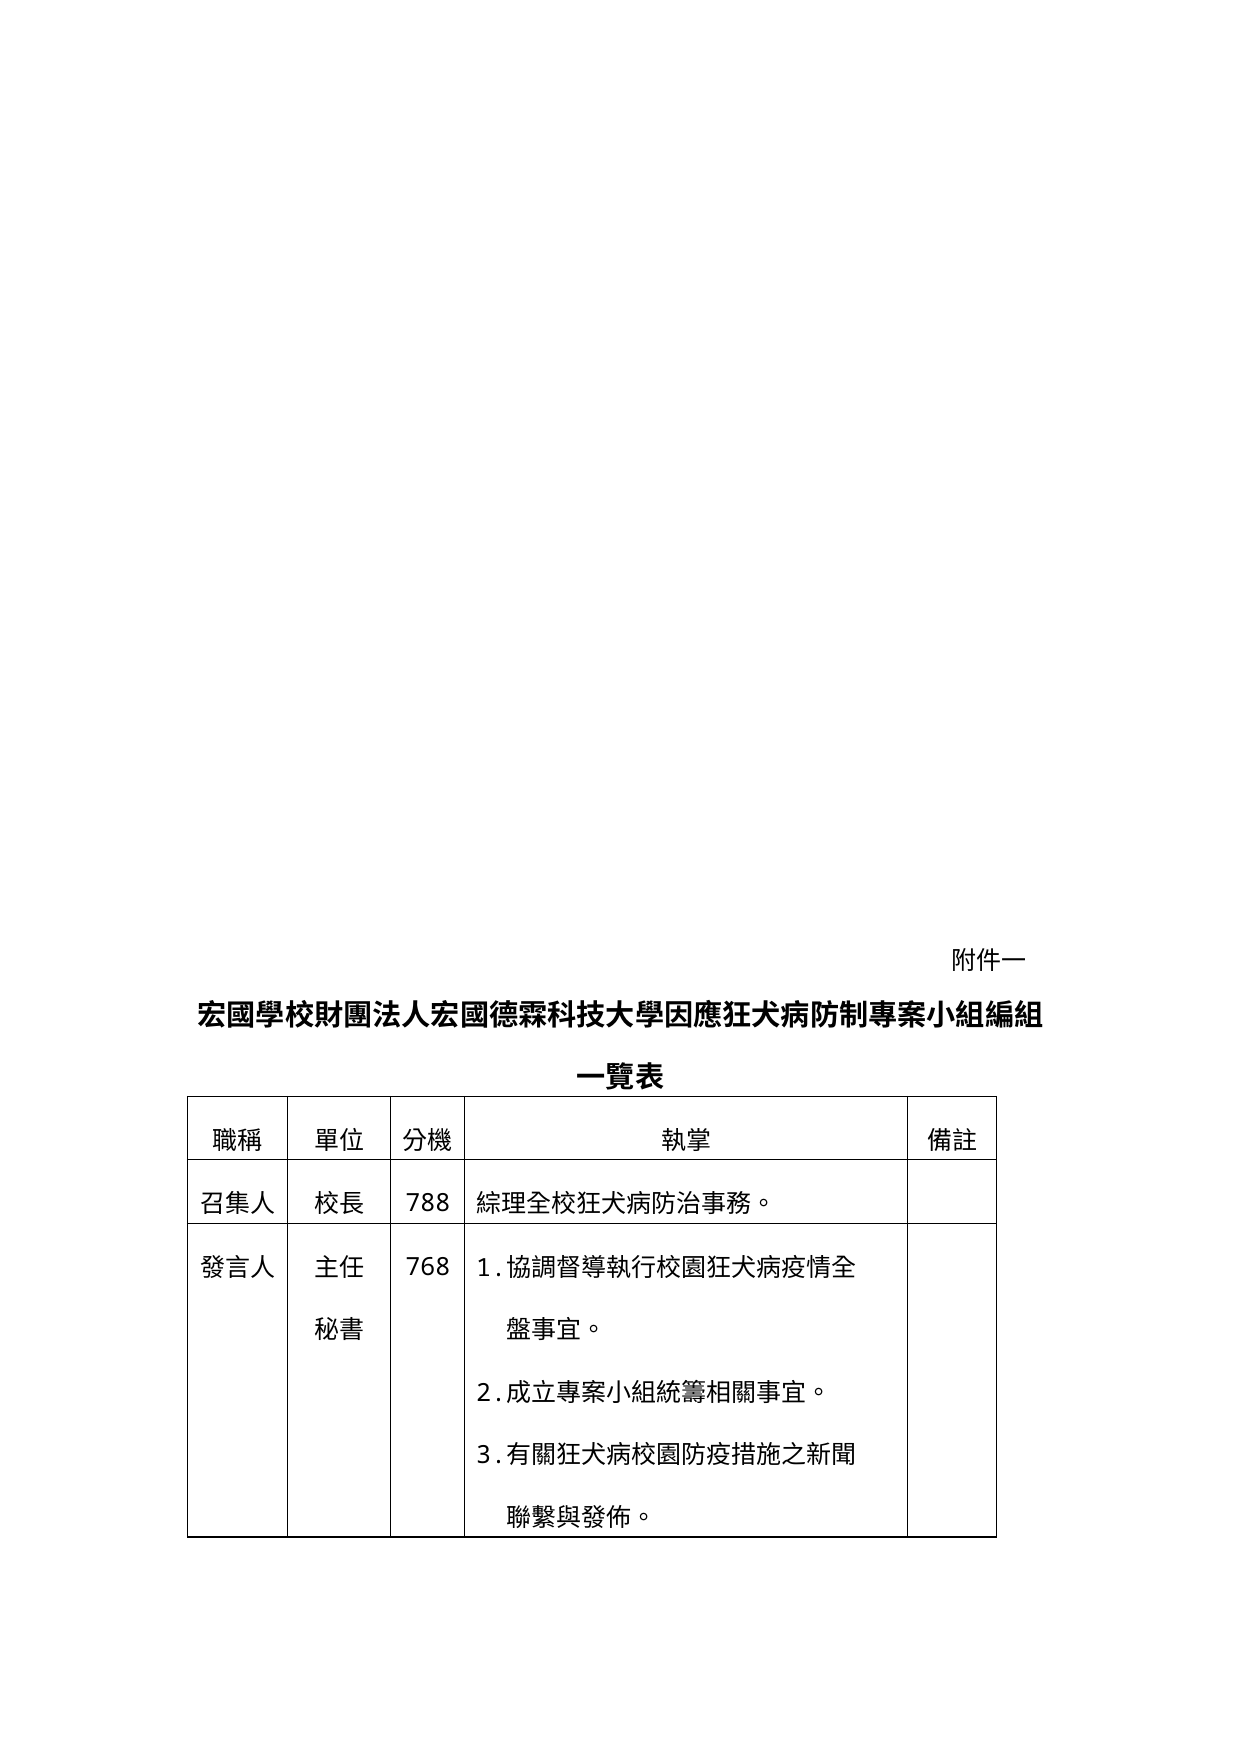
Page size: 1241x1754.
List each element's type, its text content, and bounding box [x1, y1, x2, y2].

table_cell 發言人 [188, 1224, 287, 1536]
table_cell 768 [391, 1224, 464, 1536]
table_header 分機 [391, 1097, 464, 1159]
table_cell 主任 秘書 [288, 1224, 390, 1536]
table_cell 綜理全校狂犬病防治事務。 [465, 1160, 907, 1223]
text 宏國學校財團法人宏國德霖科技大學因應狂犬病防制專案小組編組一覽表 [187, 933, 1053, 1096]
table_header 職稱 [188, 1097, 287, 1159]
table_cell 1.協調督導執行校園狂犬病疫情全 盤事宜。 2.成立專案小組統籌相關事宜。 3.有關狂犬病校園防疫措施之新聞 聯繫與發佈。 [465, 1224, 907, 1536]
table_cell [908, 1224, 996, 1536]
text 附件一 [951, 941, 1033, 973]
table_cell [908, 1160, 996, 1223]
table_header 備註 [908, 1097, 996, 1159]
table_header 執掌 [465, 1097, 907, 1159]
table_cell 788 [391, 1160, 464, 1223]
table_header 單位 [288, 1097, 390, 1159]
table_cell 校長 [288, 1160, 390, 1223]
table_cell 召集人 [188, 1160, 287, 1223]
